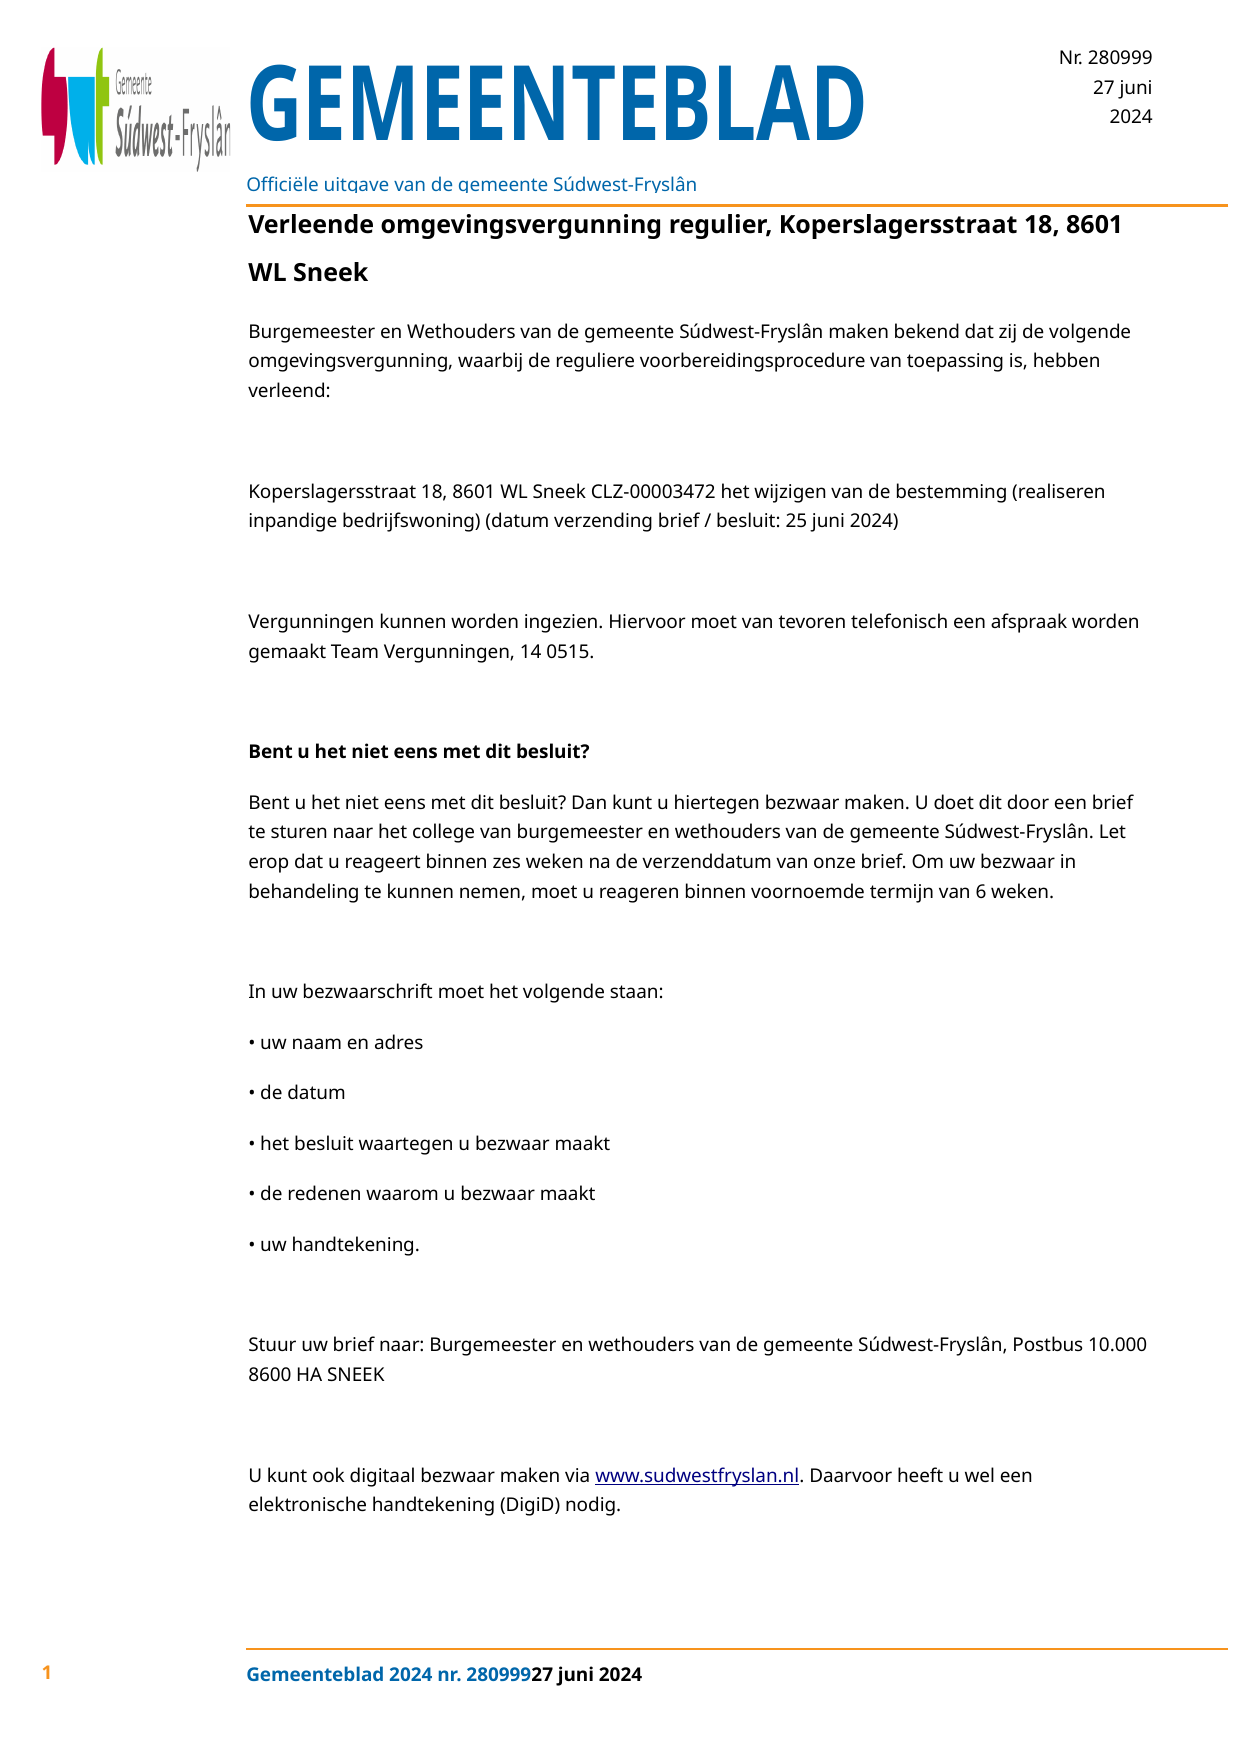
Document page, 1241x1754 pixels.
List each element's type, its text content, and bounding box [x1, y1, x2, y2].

text • de redenen waarom u bezwaar maakt [248, 1180, 1152, 1206]
text Bent u het niet eens met dit besluit? [248, 739, 1152, 764]
text Verleende omgevingsvergunning regulier, Koperslagersstraat 18, 8601 WL Sneek [248, 207, 1152, 288]
text • uw handtekening. [248, 1231, 1152, 1257]
text Bent u het niet eens met dit besluit? Dan kunt u hiertegen bezwaar maken. U doet dit door een brief te sturen naar het college van burgemeester en wethouders van de gemeente Súdwest-Fryslân. Let erop dat u reageert binnen zes weken na de verzenddatum van onze brief. Om uw bezwaar in behandeling te kunnen nemen, moet u reageren binnen voornoemde termijn van 6 weken. [248, 789, 1152, 904]
text • uw naam en adres [248, 1029, 1152, 1055]
text U kunt ook digitaal bezwaar maken via www.sudwestfryslan.nl. Daarvoor heeft u wel een elektronische handtekening (DigiD) nodig. [248, 1462, 1152, 1517]
text Vergunningen kunnen worden ingezien. Hiervoor moet van tevoren telefonisch een afspraak worden gemaakt Team Vergunningen, 14 0515. [248, 608, 1152, 664]
text • de datum [248, 1079, 1152, 1105]
text Koperslagersstraat 18, 8601 WL Sneek CLZ-00003472 het wijzigen van de bestemming (realiseren inpandige bedrijfswoning) (datum verzending brief / besluit: 25 juni 2024) [248, 478, 1152, 533]
picture [41, 47, 231, 172]
text • het besluit waartegen u bezwaar maakt [248, 1130, 1152, 1156]
text Burgemeester en Wethouders van de gemeente Súdwest-Fryslân maken bekend dat zij de volgende omgevingsvergunning, waarbij de reguliere voorbereidingsprocedure van toepassing is, hebben verleend: [248, 318, 1152, 403]
text In uw bezwaarschrift moet het volgende staan: [248, 979, 1152, 1004]
text Stuur uw brief naar: Burgemeester en wethouders van de gemeente Súdwest-Fryslân, Postbus 10.000 8600 HA SNEEK [248, 1332, 1152, 1387]
